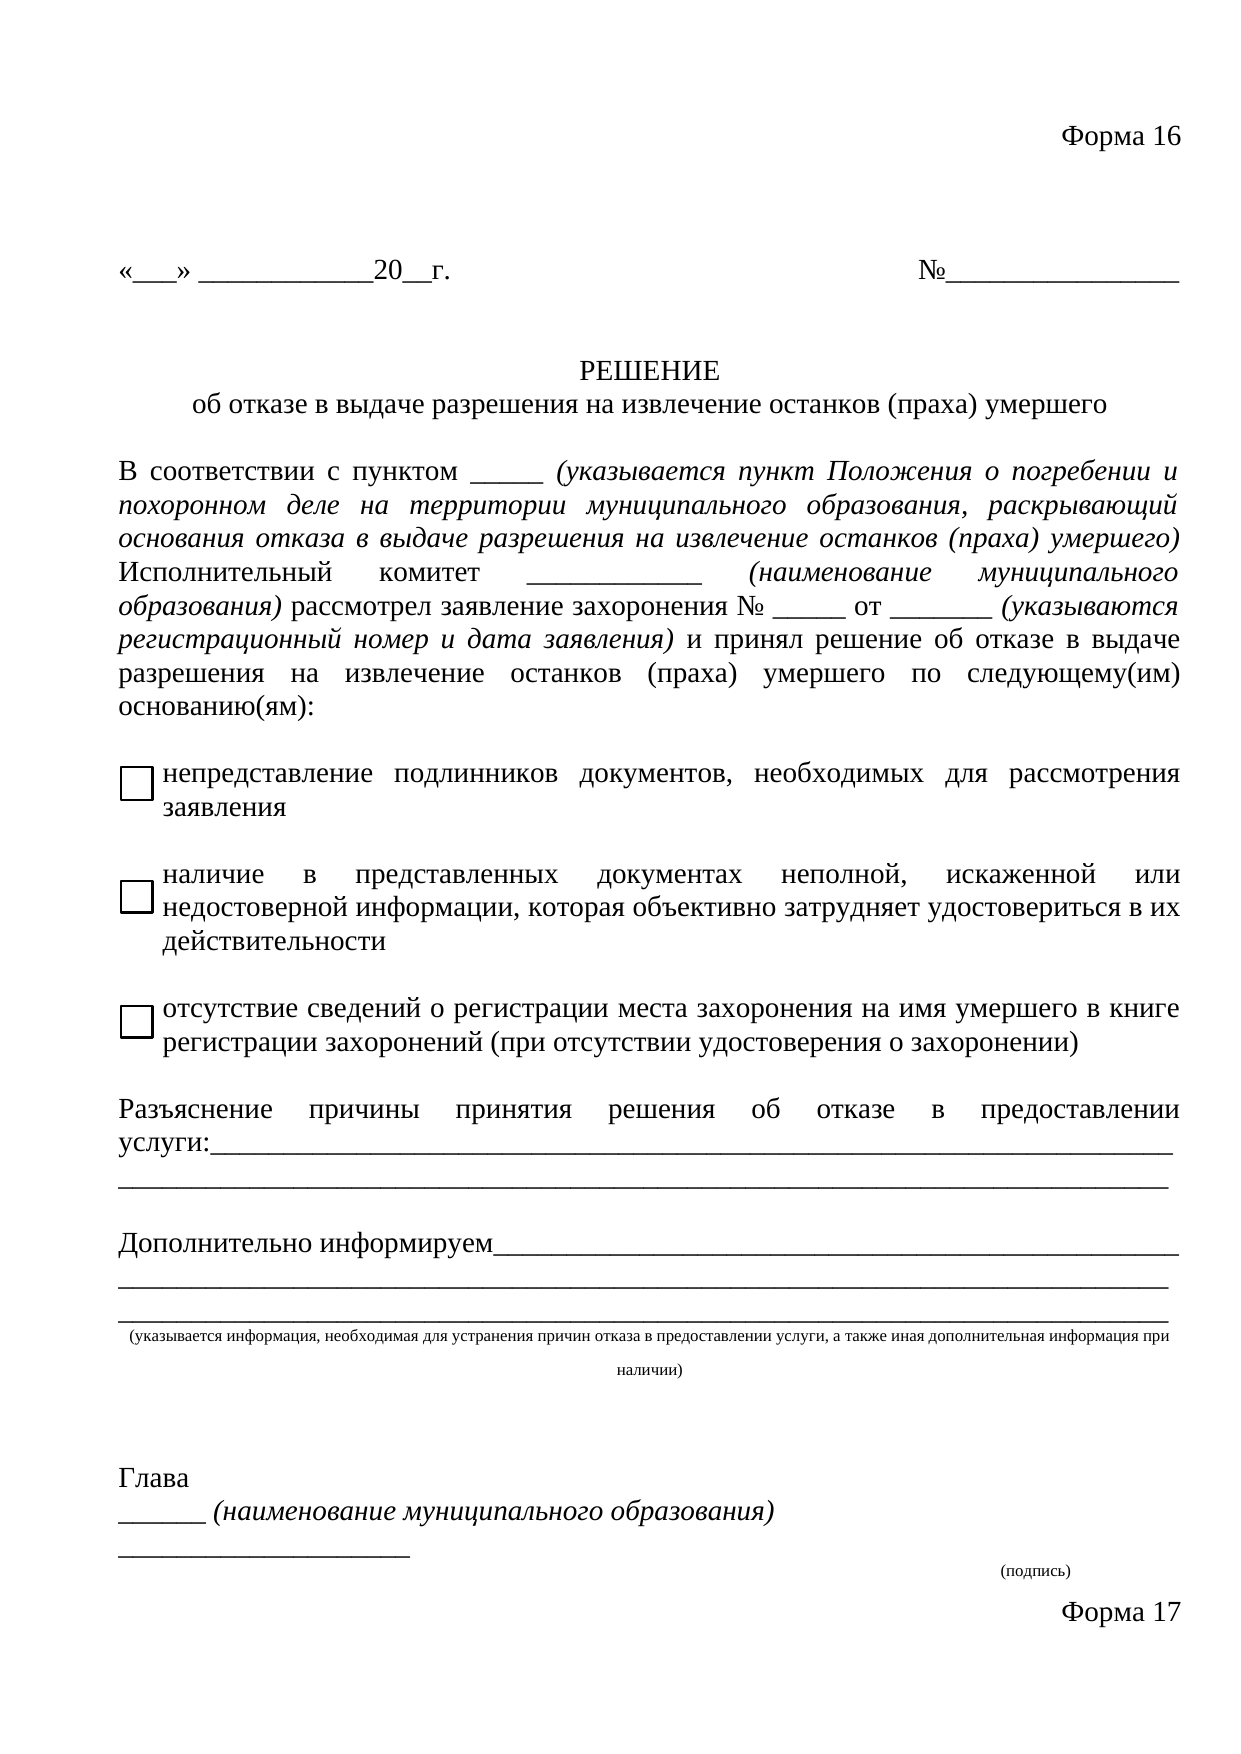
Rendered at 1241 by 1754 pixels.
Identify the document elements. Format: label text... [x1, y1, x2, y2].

text Форма 17 [118, 1594, 1181, 1627]
text В соответствии с пунктом _____ (указывается пункт Положения о погребении и похоронном деле на территории муниципального образования, раскрывающий основания отказа в выдаче разрешения на извлечение останков (праха) умершего) Исполнительный комитет ____________ (наименование муниципального образования) рассмотрел заявление захоронения № _____ от _______ (указываются регистрационный номер и дата заявления) и принял решение об отказе в выдаче разрешения на извлечение останков (праха) умершего по следующему(им) основанию(ям): [118, 453, 1181, 722]
text Форма 16 [118, 118, 1181, 152]
text Дополнительно информируем_______________________________________________ [118, 1225, 1181, 1258]
text ________________________________________________________________________ [118, 1158, 1181, 1191]
text (указывается информация, необходимая для устранения причин отказа в предоставлении услуги, а также иная дополнительная информация при наличии) [118, 1326, 1181, 1393]
text ________________________________________________________________________________________________________________________________________________ [118, 1258, 1181, 1326]
text об отказе в выдаче разрешения на извлечение останков (праха) умершего [118, 386, 1181, 420]
text ______ (наименование муниципального образования) ____________________ [118, 1493, 1181, 1560]
text непредставление подлинников документов, необходимых для рассмотрения заявления [162, 755, 1181, 822]
text (подпись) [118, 1560, 1181, 1594]
text «___» ____________20__г. №________________ [118, 252, 1181, 286]
text отсутствие сведений о регистрации места захоронения на имя умершего в книге регистрации захоронений (при отсутствии удостоверения о захоронении) [162, 990, 1181, 1057]
text Глава [118, 1460, 1181, 1493]
text Разъяснение причины принятия решения об отказе в предоставлении услуги:__________________________________________________________________ [118, 1091, 1181, 1158]
text наличие в представленных документах неполной, искаженной или недостоверной информации, которая объективно затрудняет удостовериться в их действительности [162, 856, 1181, 957]
text РЕШЕНИЕ [118, 353, 1181, 386]
